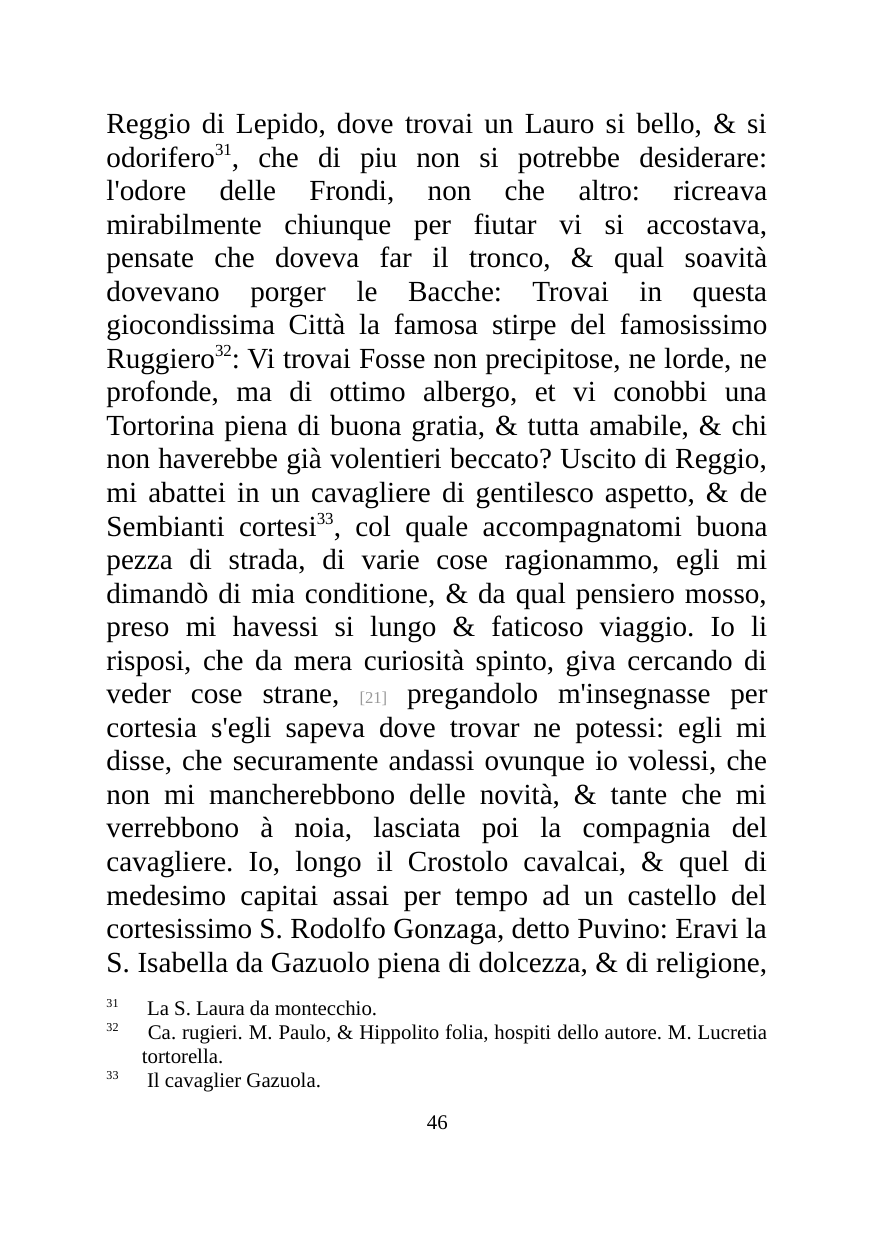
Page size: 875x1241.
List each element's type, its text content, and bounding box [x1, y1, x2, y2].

text Ca. rugieri. M. Paulo, & Hippolito folia, hospiti dello autore. M. Lucretia tortorella. [106, 1020, 768, 1068]
text Il cavaglier Gazuola. [106, 1068, 768, 1092]
text Reggio di Lepido, dove trovai un Lauro si bello, & si odorifero, che di piu non si potrebbe desiderare: l'odore delle Frondi, non che altro: ricreava mirabilmente chiunque per fiutar vi si accostava, pensate che doveva far il tronco, & qual soavità dovevano porger le Bacche: Trovai in questa giocondissima Città la famosa stirpe del famosissimo Ruggiero: Vi trovai Fosse non precipitose, ne lorde, ne profonde, ma di ottimo albergo, et vi conobbi una Tortorina piena di buona gratia, & tutta amabile, & chi non haverebbe già volentieri beccato? Uscito di Reggio, mi abattei in un cavagliere di gentilesco aspetto, & de Sembianti cortesi, col quale accompagnatomi buona pezza di strada, di varie cose ragionammo, egli mi dimandò di mia conditione, & da qual pensiero mosso, preso mi havessi si lungo & faticoso viaggio. Io li risposi, che da mera curiosità spinto, giva cercando di veder cose strane, [21] pregandolo m'insegnasse per cortesia s'egli sapeva dove trovar ne potessi: egli mi disse, che securamente andassi ovunque io volessi, che non mi mancherebbono delle novità, & tante che mi verrebbono à noia, lasciata poi la compagnia del cavagliere. Io, longo il Crostolo cavalcai, & quel di medesimo capitai assai per tempo ad un castello del cortesissimo S. Rodolfo Gonzaga, detto Puvino: Eravi la S. Isabella da Gazuolo piena di dolcezza, & di religione, [106, 106, 768, 978]
text La S. Laura da montecchio. [106, 996, 768, 1020]
